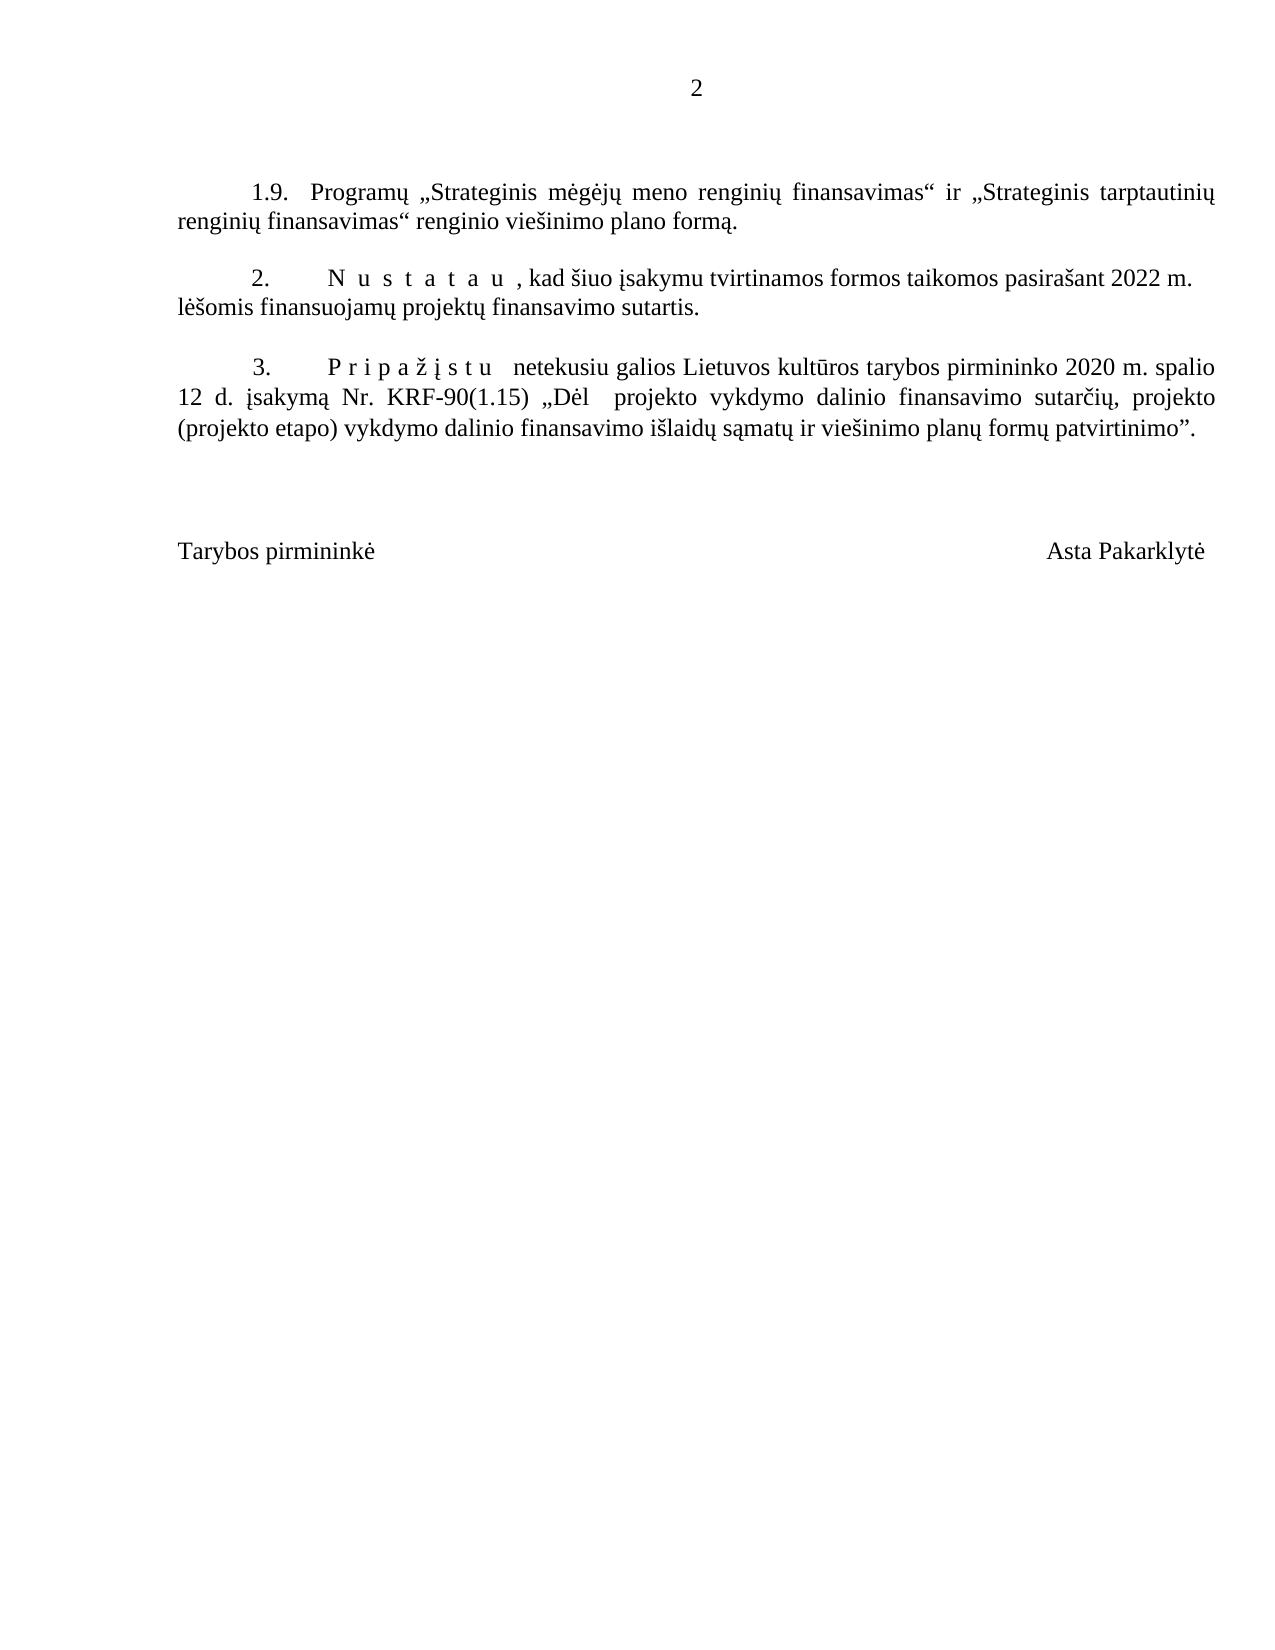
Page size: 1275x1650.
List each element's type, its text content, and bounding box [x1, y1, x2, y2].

text Tarybos pirmininkė Asta Pakarklytė [177, 536, 1216, 565]
text 1.9. Programų „Strateginis mėgėjų meno renginių finansavimas“ ir „Strateginis tarptautinių renginių finansavimas“ renginio viešinimo plano formą. [177, 177, 1216, 235]
text 2. Nustatau, kad šiuo įsakymu tvirtinamos formos taikomos pasirašant 2022 m. lėšomis finansuojamų projektų finansavimo sutartis. [177, 263, 1216, 321]
text 3. P r i p a ž į s t u netekusiu galios Lietuvos kultūros tarybos pirmininko 2020 m. spalio 12 d. įsakymą Nr. KRF-90(1.15) „Dėl projekto vykdymo dalinio finansavimo sutarčių, projekto (projekto etapo) vykdymo dalinio finansavimo išlaidų sąmatų ir viešinimo planų formų patvirtinimo”. [177, 352, 1216, 442]
